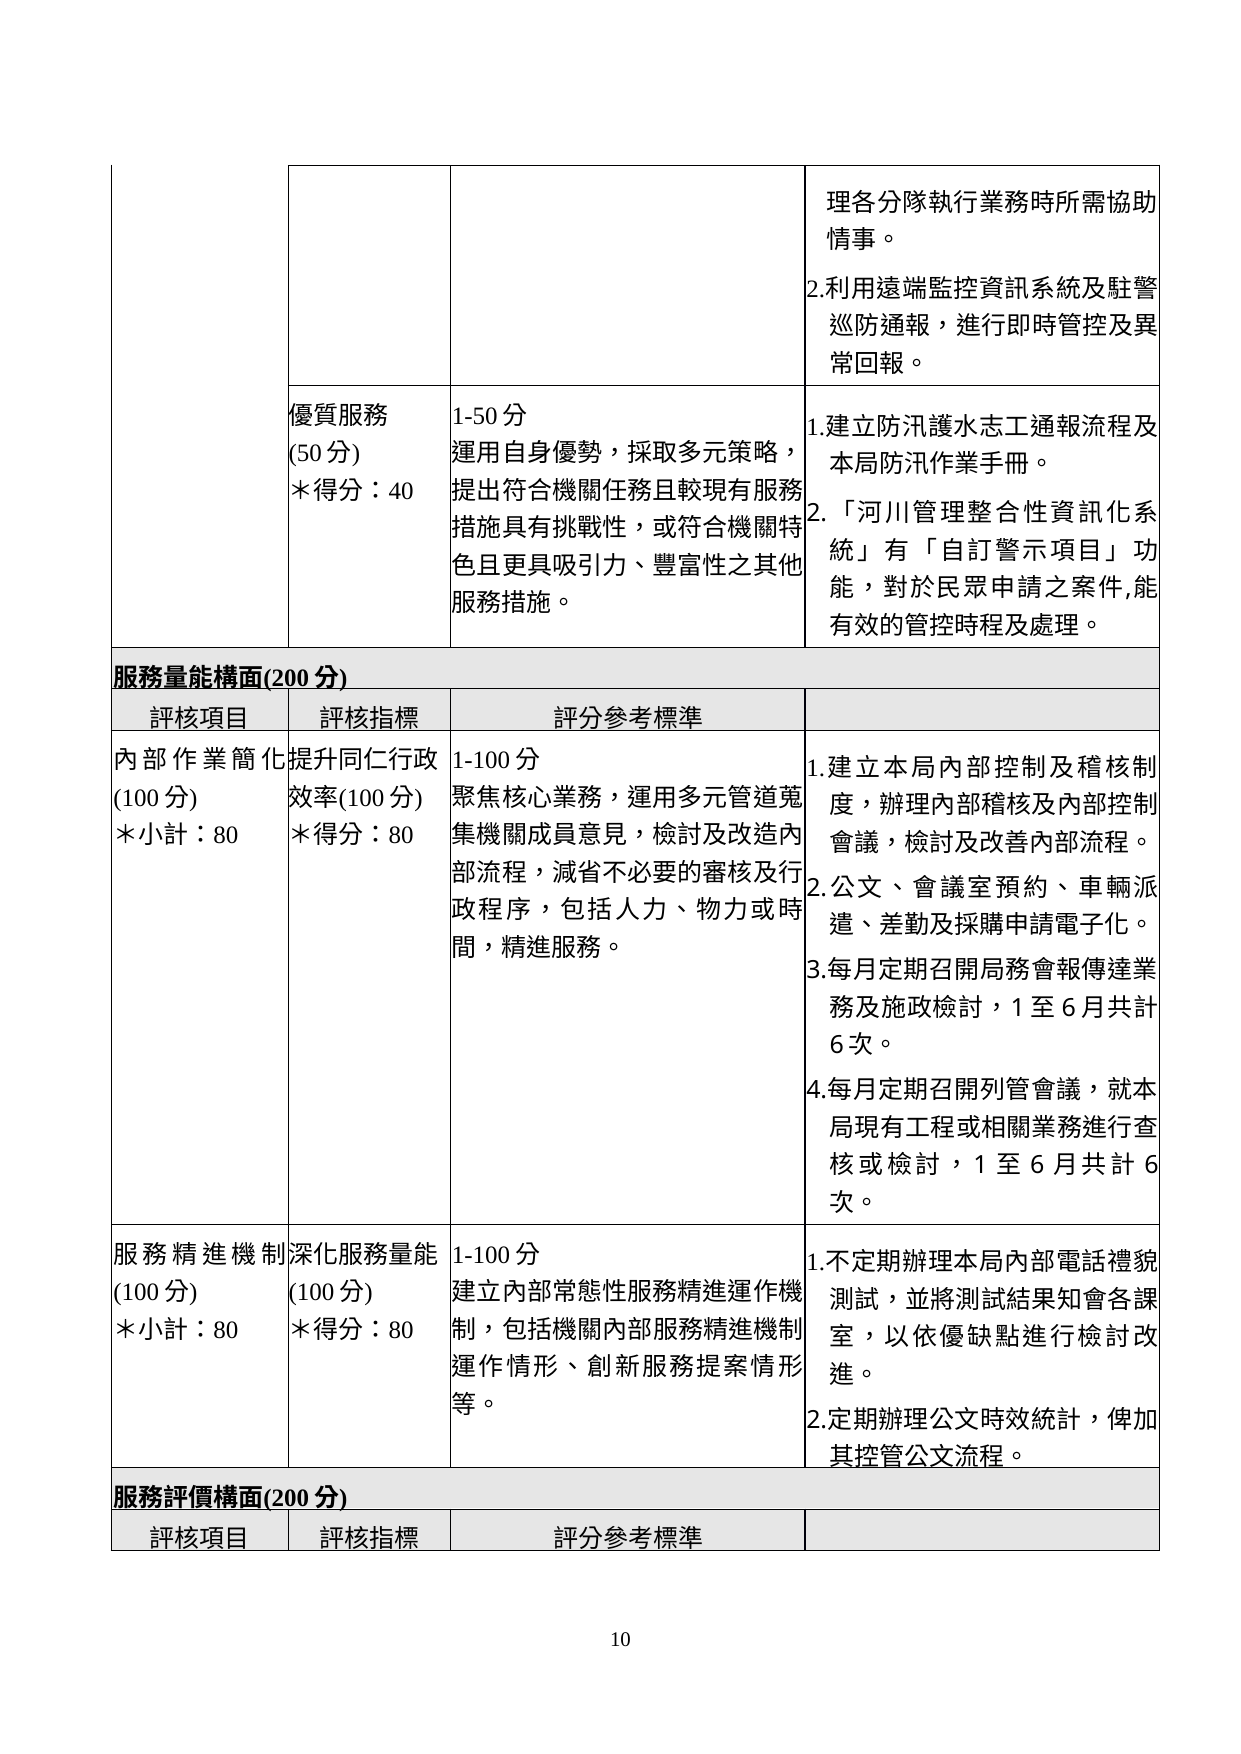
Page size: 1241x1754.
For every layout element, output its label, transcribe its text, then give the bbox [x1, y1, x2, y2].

table_cell 1.建立防汛護水志工通報流程及本局防汛作業手冊。 2.「河川管理整合性資訊化系統」有「自訂警示項目」功 能，對於民眾申請之案件,能有效的管控時程及處理。 [806, 386, 1159, 647]
table_cell 服務量能構面(200分) [112, 648, 1159, 688]
table_cell 理各分隊執行業務時所需協助情事。 2.利用遠端監控資訊系統及駐警巡防通報，進行即時管控及異常回報。 [806, 166, 1159, 385]
table_cell [806, 689, 1159, 730]
table_cell 服務評價構面(200分) [112, 1468, 1159, 1508]
table_cell 評核項目 [112, 1510, 288, 1550]
table_cell 1-100分 聚焦核心業務，運用多元管道蒐集機關成員意見，檢討及改造內部流程，減省不必要的審核及行政程序，包括人力、物力或時間，精進服務。 [451, 731, 804, 1224]
table_cell 深化服務量能(100分) ＊得分：80 [289, 1225, 450, 1467]
table_cell [289, 166, 450, 385]
table_cell 1-50分 運用自身優勢，採取多元策略，提出符合機關任務且較現有服務措施具有挑戰性，或符合機關特色且更具吸引力、豐富性之其他服務措施。 [451, 386, 804, 647]
table_cell 1-100分 建立內部常態性服務精進運作機制，包括機關內部服務精進機制運作情形、創新服務提案情形等。 [451, 1225, 804, 1467]
table_cell [112, 165, 288, 647]
table_cell 評核指標 [289, 1510, 450, 1550]
table_cell 服務精進機制(100分) ＊小計：80 [112, 1225, 288, 1467]
table_cell 提升同仁行政效率(100分) ＊得分：80 [289, 731, 450, 1224]
table_cell [806, 1510, 1159, 1550]
table_cell 評核指標 [289, 689, 450, 730]
table_cell 1.不定期辦理本局內部電話禮貌測試，並將測試結果知會各課室，以依優缺點進行檢討改進。 2.定期辦理公文時效統計，俾加其控管公文流程。 [806, 1225, 1159, 1467]
table_cell 評分參考標準 [451, 1510, 804, 1550]
table_cell 1.建立本局內部控制及稽核制度，辦理內部稽核及內部控制會議，檢討及改善內部流程。 2.公文、會議室預約、車輛派遣、差勤及採購申請電子化。 3.每月定期召開局務會報傳達業務及施政檢討，1至6月共計6次。 4.每月定期召開列管會議，就本局現有工程或相關業務進行查核或檢討，1至6月共計6次。 [806, 731, 1159, 1224]
table_cell 評分參考標準 [451, 689, 804, 730]
table_cell 內部作業簡化(100分) ＊小計：80 [112, 731, 288, 1224]
table_cell [451, 166, 804, 385]
table_cell 評核項目 [112, 689, 288, 730]
table_cell 優質服務 (50分) ＊得分：40 [289, 386, 450, 647]
